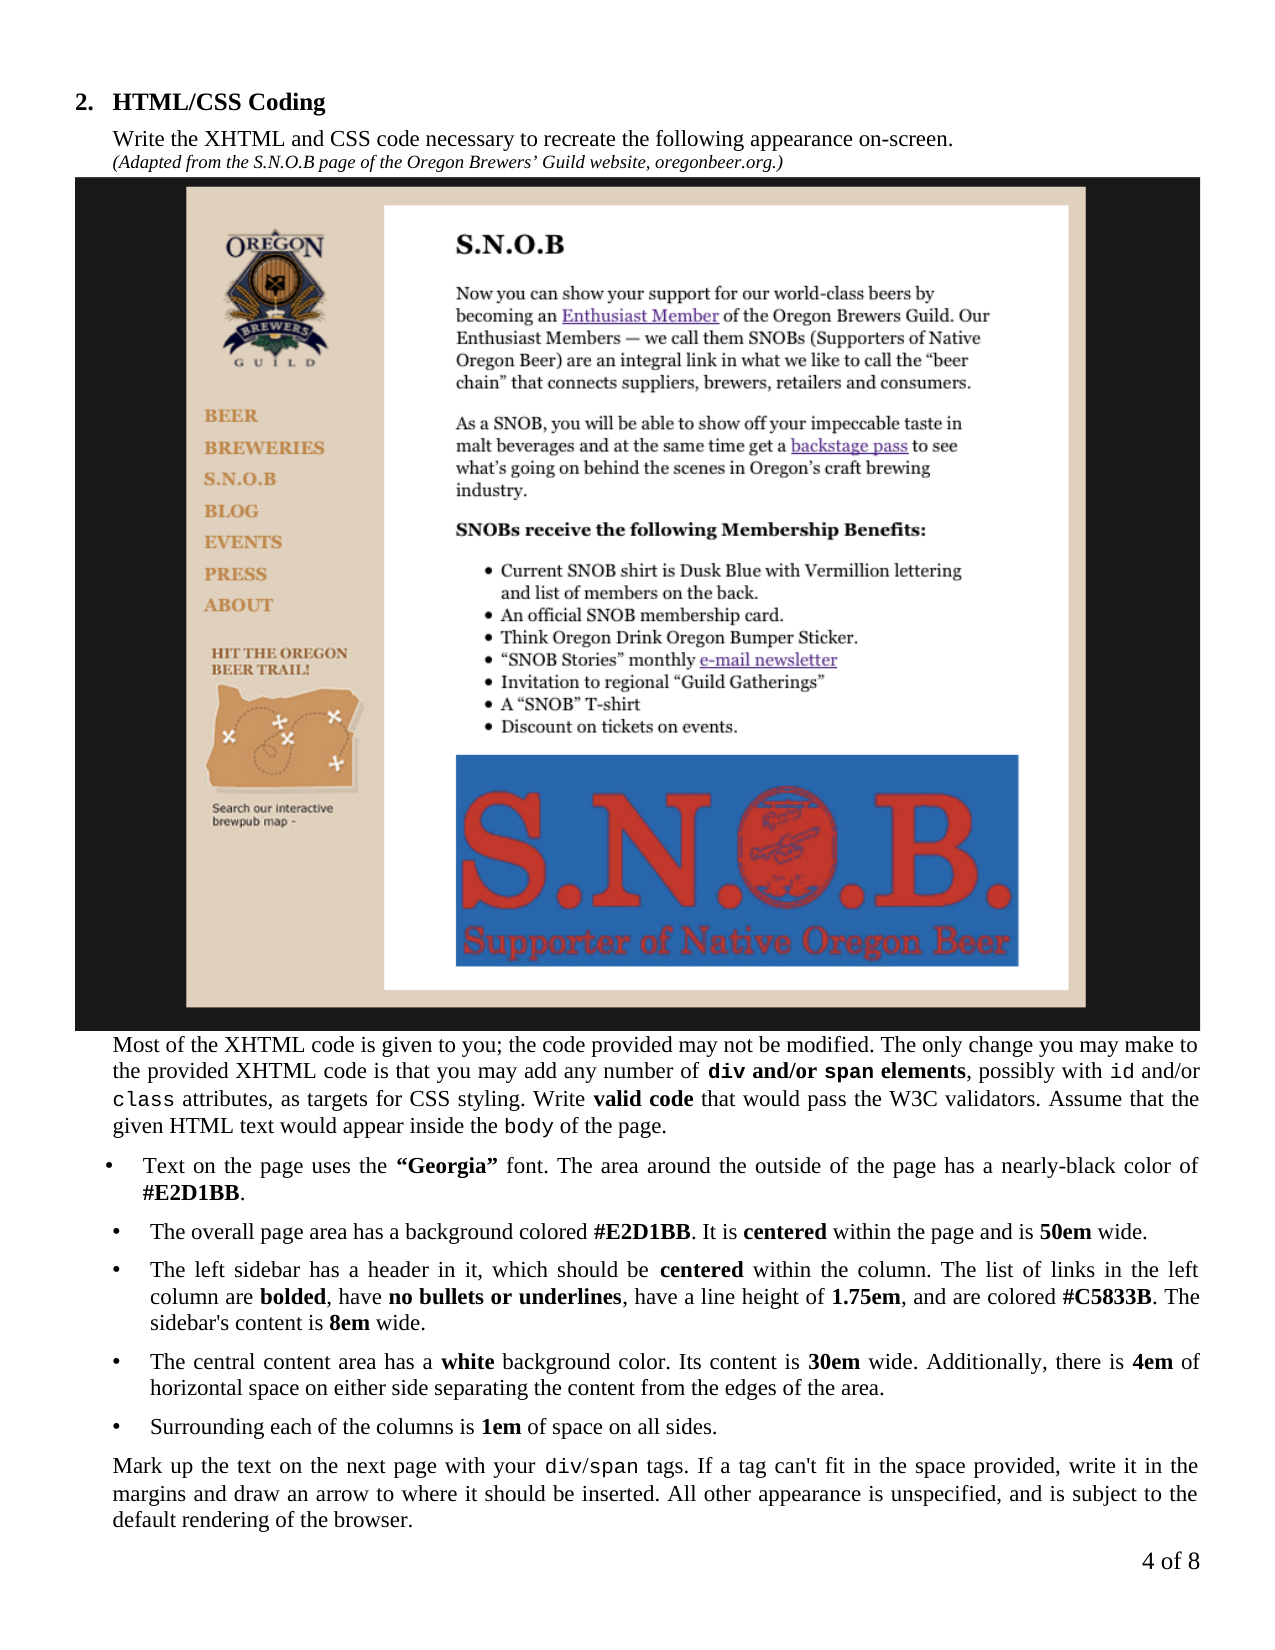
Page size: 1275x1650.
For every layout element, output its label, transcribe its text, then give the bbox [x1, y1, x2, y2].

text 2. HTML/CSS Coding [75, 87, 1200, 116]
list The central content area has a white background color. Its content is 30em wide. Additionally, there is 4em of horizontal space on either side separating the content from the edges of the area. [112, 1348, 1200, 1401]
text Write the XHTML and CSS code necessary to recreate the following appearance on-screen. (Adapted from the S.N.O.B page of the Oregon Brewers’ Guild website, oregonbeer.org.) [112, 124, 1200, 172]
list Text on the page uses the “Georgia” font. The area around the outside of the page has a nearly-black color of #E2D1BB. [105, 1152, 1200, 1205]
list The overall page area has a background colored #E2D1BB. It is centered within the page and is 50em wide. [112, 1218, 1200, 1244]
text Most of the XHTML code is given to you; the code provided may not be modified. The only change you may make to the provided XHTML code is that you may add any number of div and/or span elements, possibly with id and/or class attributes, as targets for CSS styling. Write valid code that would pass the W3C validators. Assume that the given HTML text would appear inside the body of the page. [112, 1031, 1200, 1140]
list Surrounding each of the columns is 1em of space on all sides. [112, 1413, 1200, 1440]
list The left sidebar has a header in it, which should be centered within the column. The list of links in the left column are bolded, have no bullets or underlines, have a line height of 1.75em, and are colored #C5833B. The sidebar's content is 8em wide. [112, 1257, 1200, 1336]
picture [75, 177, 1200, 1031]
list Mark up the text on the next page with your div/span tags. If a tag can't fit in the space provided, write it in the margins and draw an arrow to where it should be inserted. All other appearance is unspecified, and is subject to the default rendering of the browser. [112, 1452, 1200, 1532]
